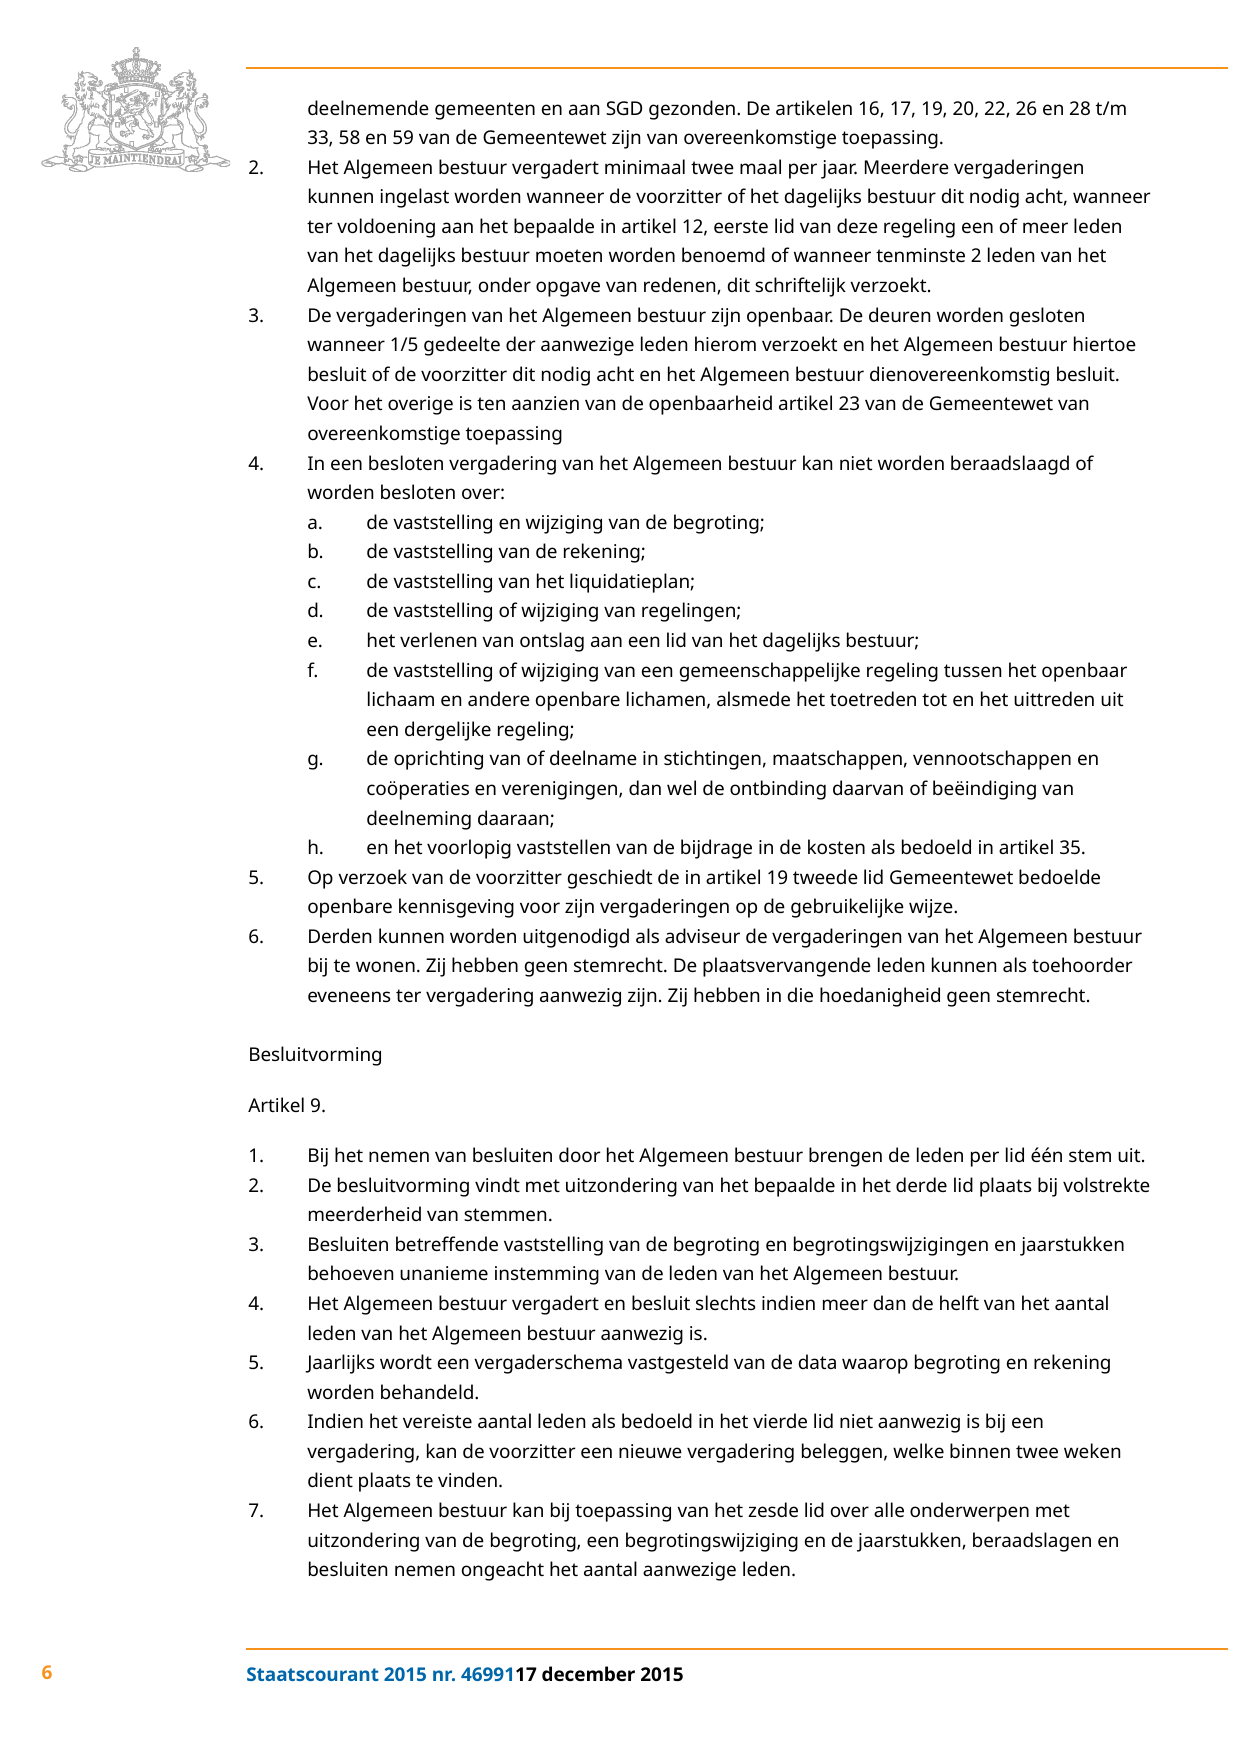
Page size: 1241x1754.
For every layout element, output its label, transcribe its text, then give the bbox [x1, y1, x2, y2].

picture [41, 47, 231, 172]
list deelnemende gemeenten en aan SGD gezonden. De artikelen 16, 17, 19, 20, 22, 26 en 28 t/m 33, 58 en 59 van de Gemeentewet zijn van overeenkomstige toepassing. [248, 95, 1152, 150]
list Derden kunnen worden uitgenodigd als adviseur de vergaderingen van het Algemeen bestuur bij te wonen. Zij hebben geen stemrecht. De plaatsvervangende leden kunnen als toehoorder eveneens ter vergadering aanwezig zijn. Zij hebben in die hoedanigheid geen stemrecht. [248, 923, 1152, 1008]
list De besluitvorming vindt met uitzondering van het bepaalde in het derde lid plaats bij volstrekte meerderheid van stemmen. [248, 1172, 1152, 1227]
list de vaststelling van het liquidatieplan; [307, 568, 1152, 594]
list Het Algemeen bestuur kan bij toepassing van het zesde lid over alle onderwerpen met uitzondering van de begroting, een begrotingswijziging en de jaarstukken, beraadslagen en besluiten nemen ongeacht het aantal aanwezige leden. [248, 1497, 1152, 1582]
text Artikel 9. [248, 1092, 1152, 1118]
text Besluitvorming [248, 1041, 1152, 1067]
list In een besloten vergadering van het Algemeen bestuur kan niet worden beraadslaagd of worden besloten over: [248, 450, 1152, 505]
list Op verzoek van de voorzitter geschiedt de in artikel 19 tweede lid Gemeentewet bedoelde openbare kennisgeving voor zijn vergaderingen op de gebruikelijke wijze. [248, 864, 1152, 919]
list de vaststelling van de rekening; [307, 538, 1152, 564]
list de oprichting van of deelname in stichtingen, maatschappen, vennootschappen en coöperaties en verenigingen, dan wel de ontbinding daarvan of beëindiging van deelneming daaraan; [307, 746, 1152, 831]
list en het voorlopig vaststellen van de bijdrage in de kosten als bedoeld in artikel 35. [307, 834, 1152, 860]
list Besluiten betreffende vaststelling van de begroting en begrotingswijzigingen en jaarstukken behoeven unanieme instemming van de leden van het Algemeen bestuur. [248, 1231, 1152, 1286]
list Het Algemeen bestuur vergadert minimaal twee maal per jaar. Meerdere vergaderingen kunnen ingelast worden wanneer de voorzitter of het dagelijks bestuur dit nodig acht, wanneer ter voldoening aan het bepaalde in artikel 12, eerste lid van deze regeling een of meer leden van het dagelijks bestuur moeten worden benoemd of wanneer tenminste 2 leden van het Algemeen bestuur, onder opgave van redenen, dit schriftelijk verzoekt. [248, 154, 1152, 298]
list de vaststelling en wijziging van de begroting; [307, 509, 1152, 535]
list de vaststelling of wijziging van een gemeenschappelijke regeling tussen het openbaar lichaam en andere openbare lichamen, alsmede het toetreden tot en het uittreden uit een dergelijke regeling; [307, 657, 1152, 742]
list Het Algemeen bestuur vergadert en besluit slechts indien meer dan de helft van het aantal leden van het Algemeen bestuur aanwezig is. [248, 1290, 1152, 1346]
list De vergaderingen van het Algemeen bestuur zijn openbaar. De deuren worden gesloten wanneer 1/5 gedeelte der aanwezige leden hierom verzoekt en het Algemeen bestuur hiertoe besluit of de voorzitter dit nodig acht en het Algemeen bestuur dienovereenkomstig besluit. Voor het overige is ten aanzien van de openbaarheid artikel 23 van de Gemeentewet van overeenkomstige toepassing [248, 302, 1152, 446]
list Indien het vereiste aantal leden als bedoeld in het vierde lid niet aanwezig is bij een vergadering, kan de voorzitter een nieuwe vergadering beleggen, welke binnen twee weken dient plaats te vinden. [248, 1408, 1152, 1493]
list de vaststelling of wijziging van regelingen; [307, 598, 1152, 623]
list Jaarlijks wordt een vergaderschema vastgesteld van de data waarop begroting en rekening worden behandeld. [248, 1349, 1152, 1405]
list het verlenen van ontslag aan een lid van het dagelijks bestuur; [307, 627, 1152, 653]
list Bij het nemen van besluiten door het Algemeen bestuur brengen de leden per lid één stem uit. [248, 1142, 1152, 1168]
